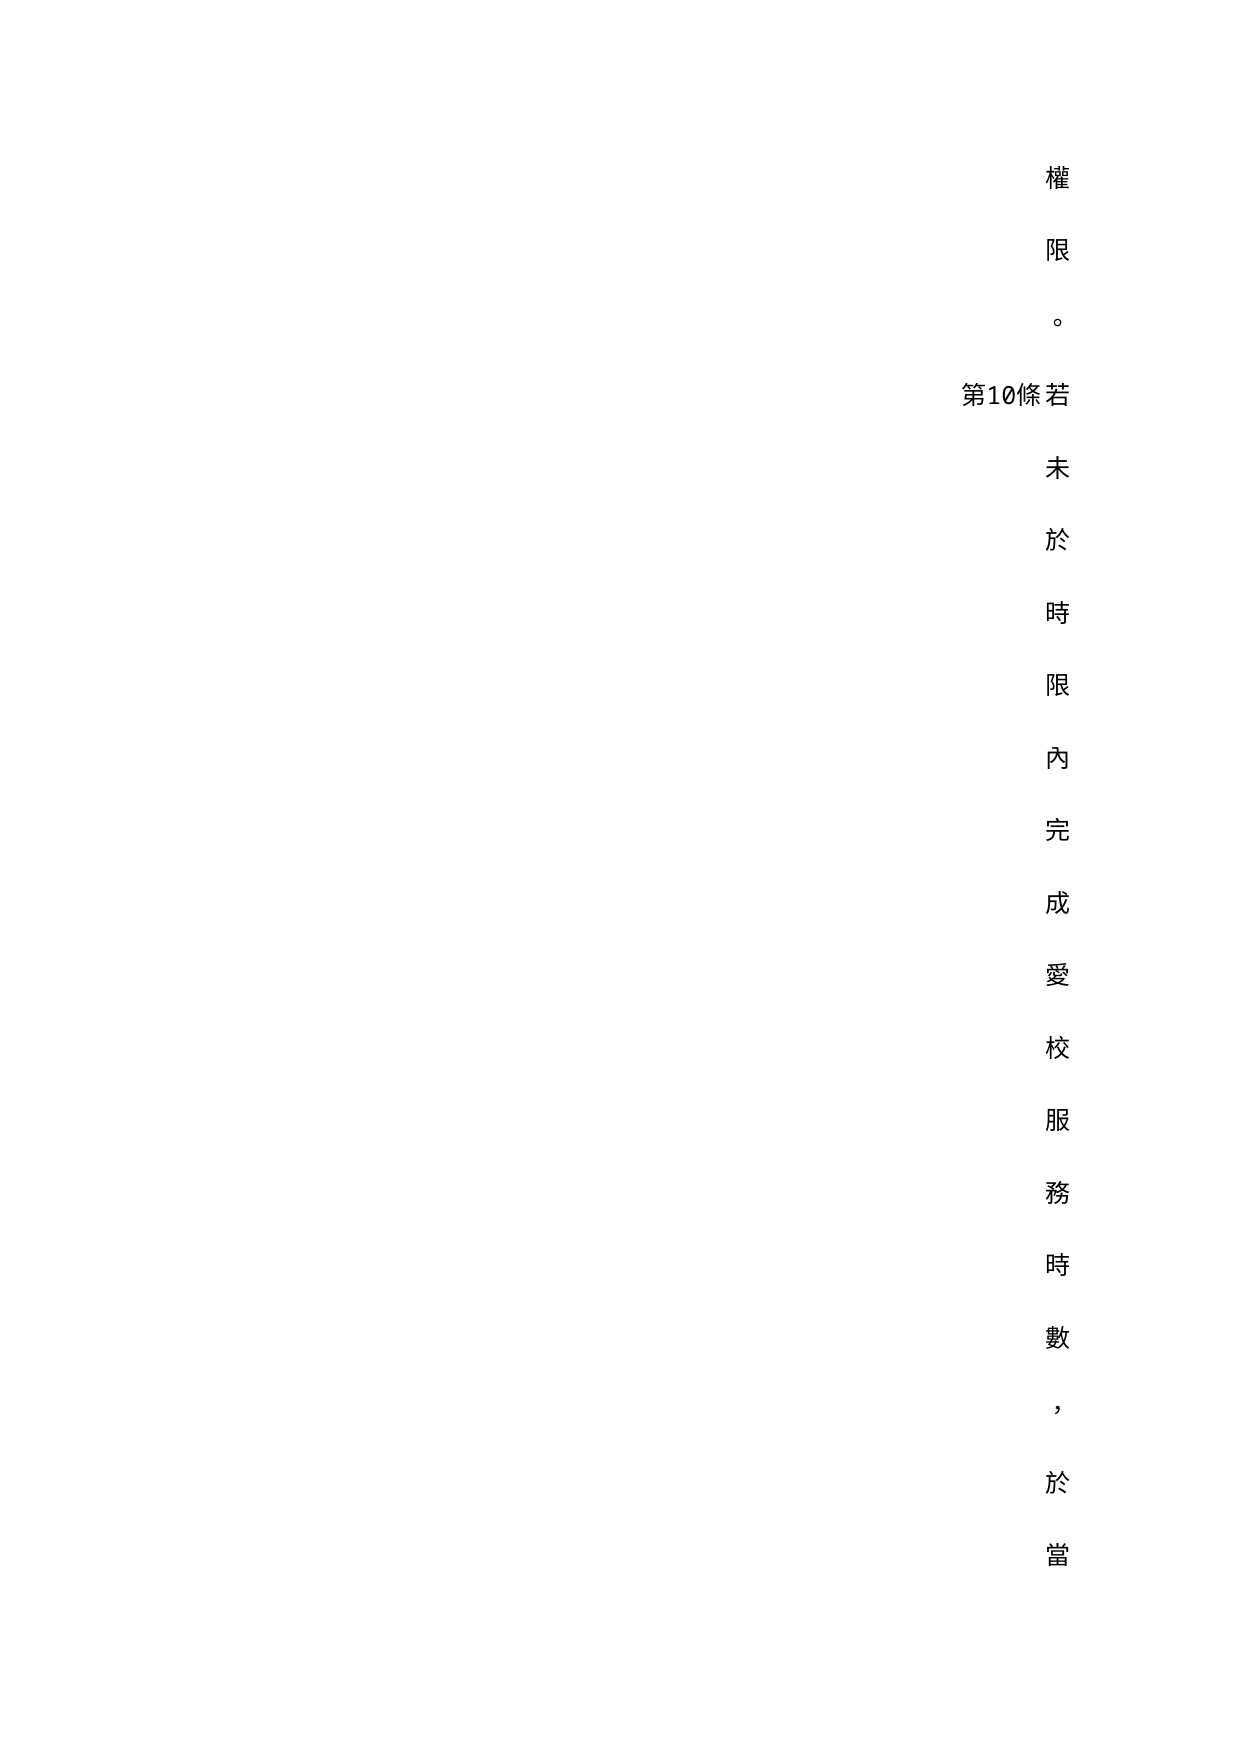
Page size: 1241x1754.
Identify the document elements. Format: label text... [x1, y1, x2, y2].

list 導師有該班認定准假與否之權限，主任有系認定准假與否之最高權限。 [1046, 178, 1053, 339]
list 若未於時限內完成愛校服務時數，於當學期末登記警告一支，惟另行申請約定其他時間執行經核准者不在此限。 [1046, 539, 1053, 830]
